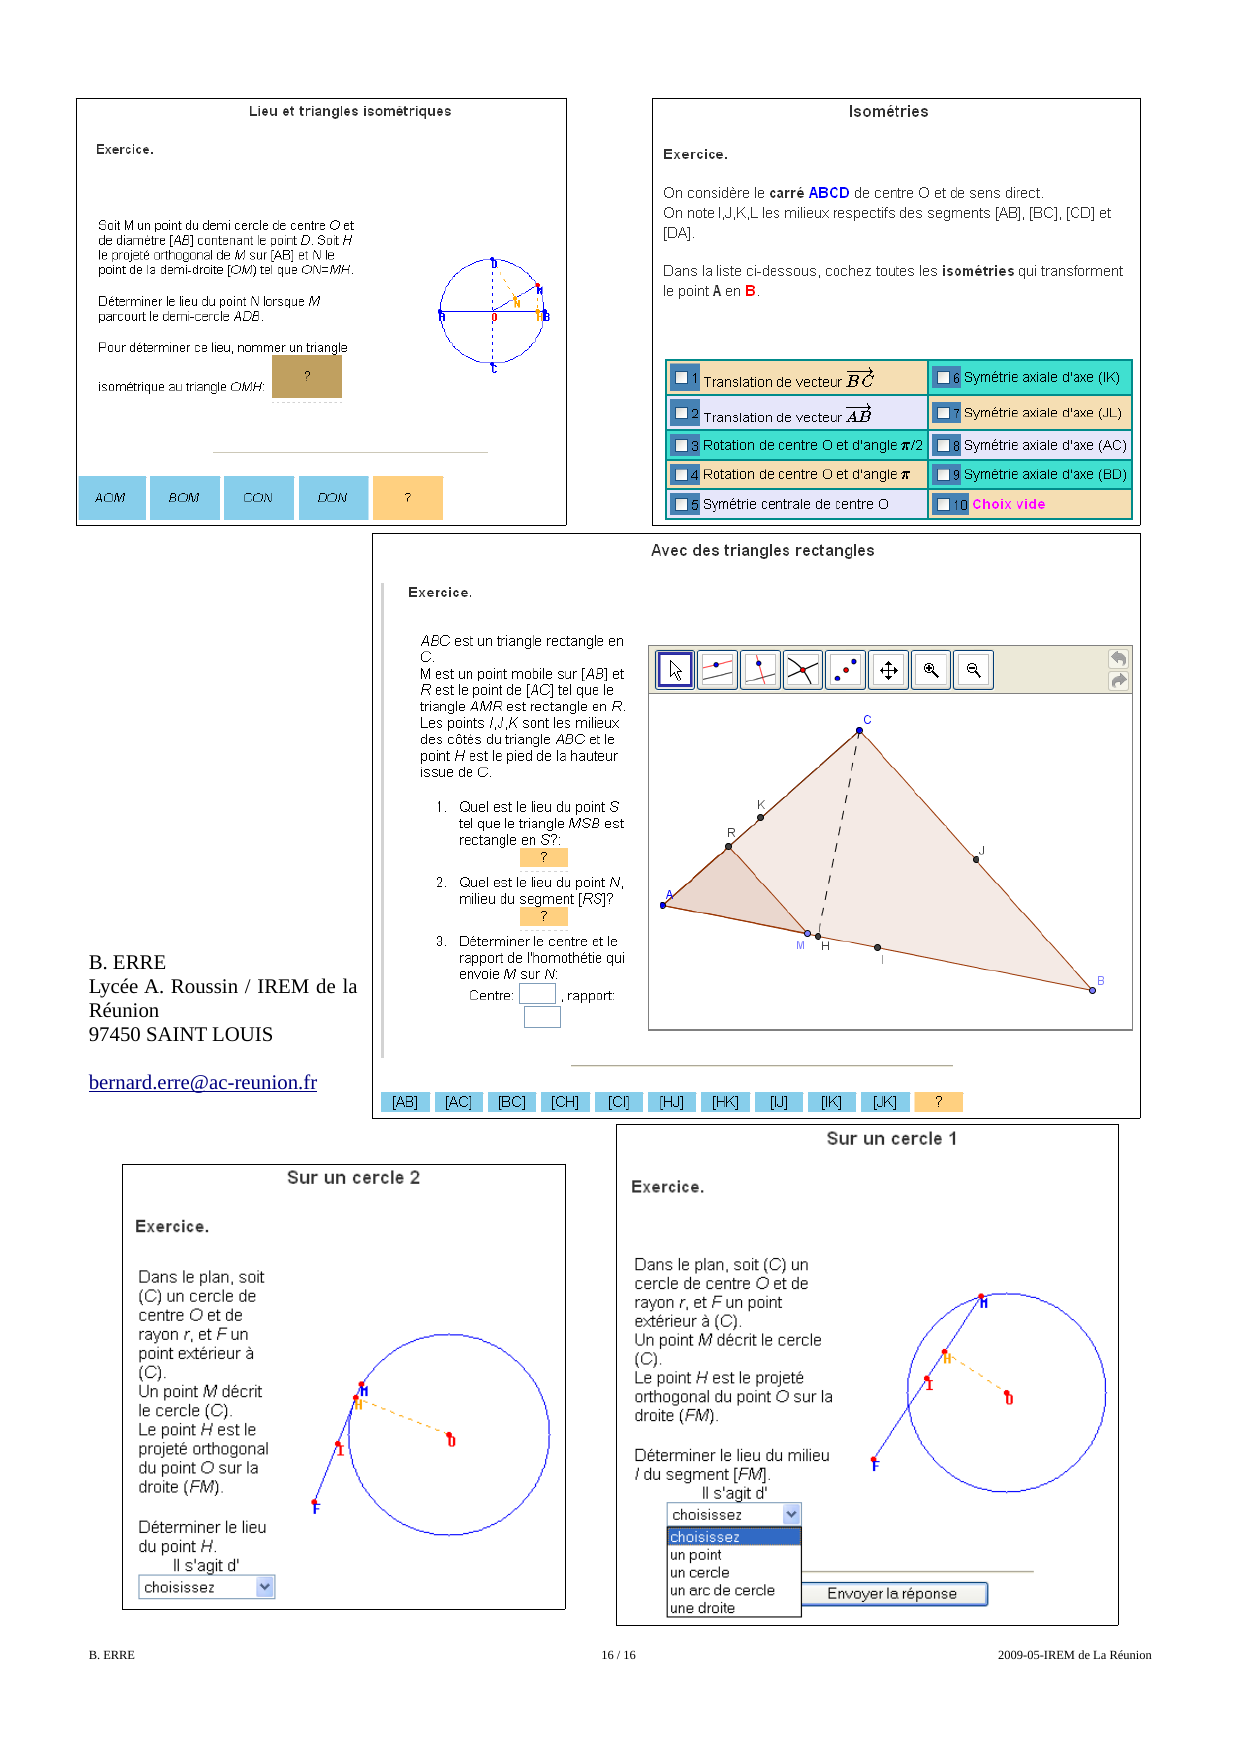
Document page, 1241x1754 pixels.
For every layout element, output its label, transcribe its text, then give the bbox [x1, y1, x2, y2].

picture [619, 1127, 1115, 1622]
picture [655, 100, 1138, 522]
text Lycée A. Roussin / IREM de la Réunion [88, 974, 358, 1022]
text bernard.erre@ac-reunion.fr [88, 1070, 372, 1094]
text 97450 SAINT LOUIS [88, 1022, 372, 1046]
picture [375, 536, 1137, 1115]
picture [78, 100, 563, 522]
picture [125, 1166, 562, 1606]
text B. ERRE [88, 950, 372, 974]
text [1141, 950, 1152, 974]
